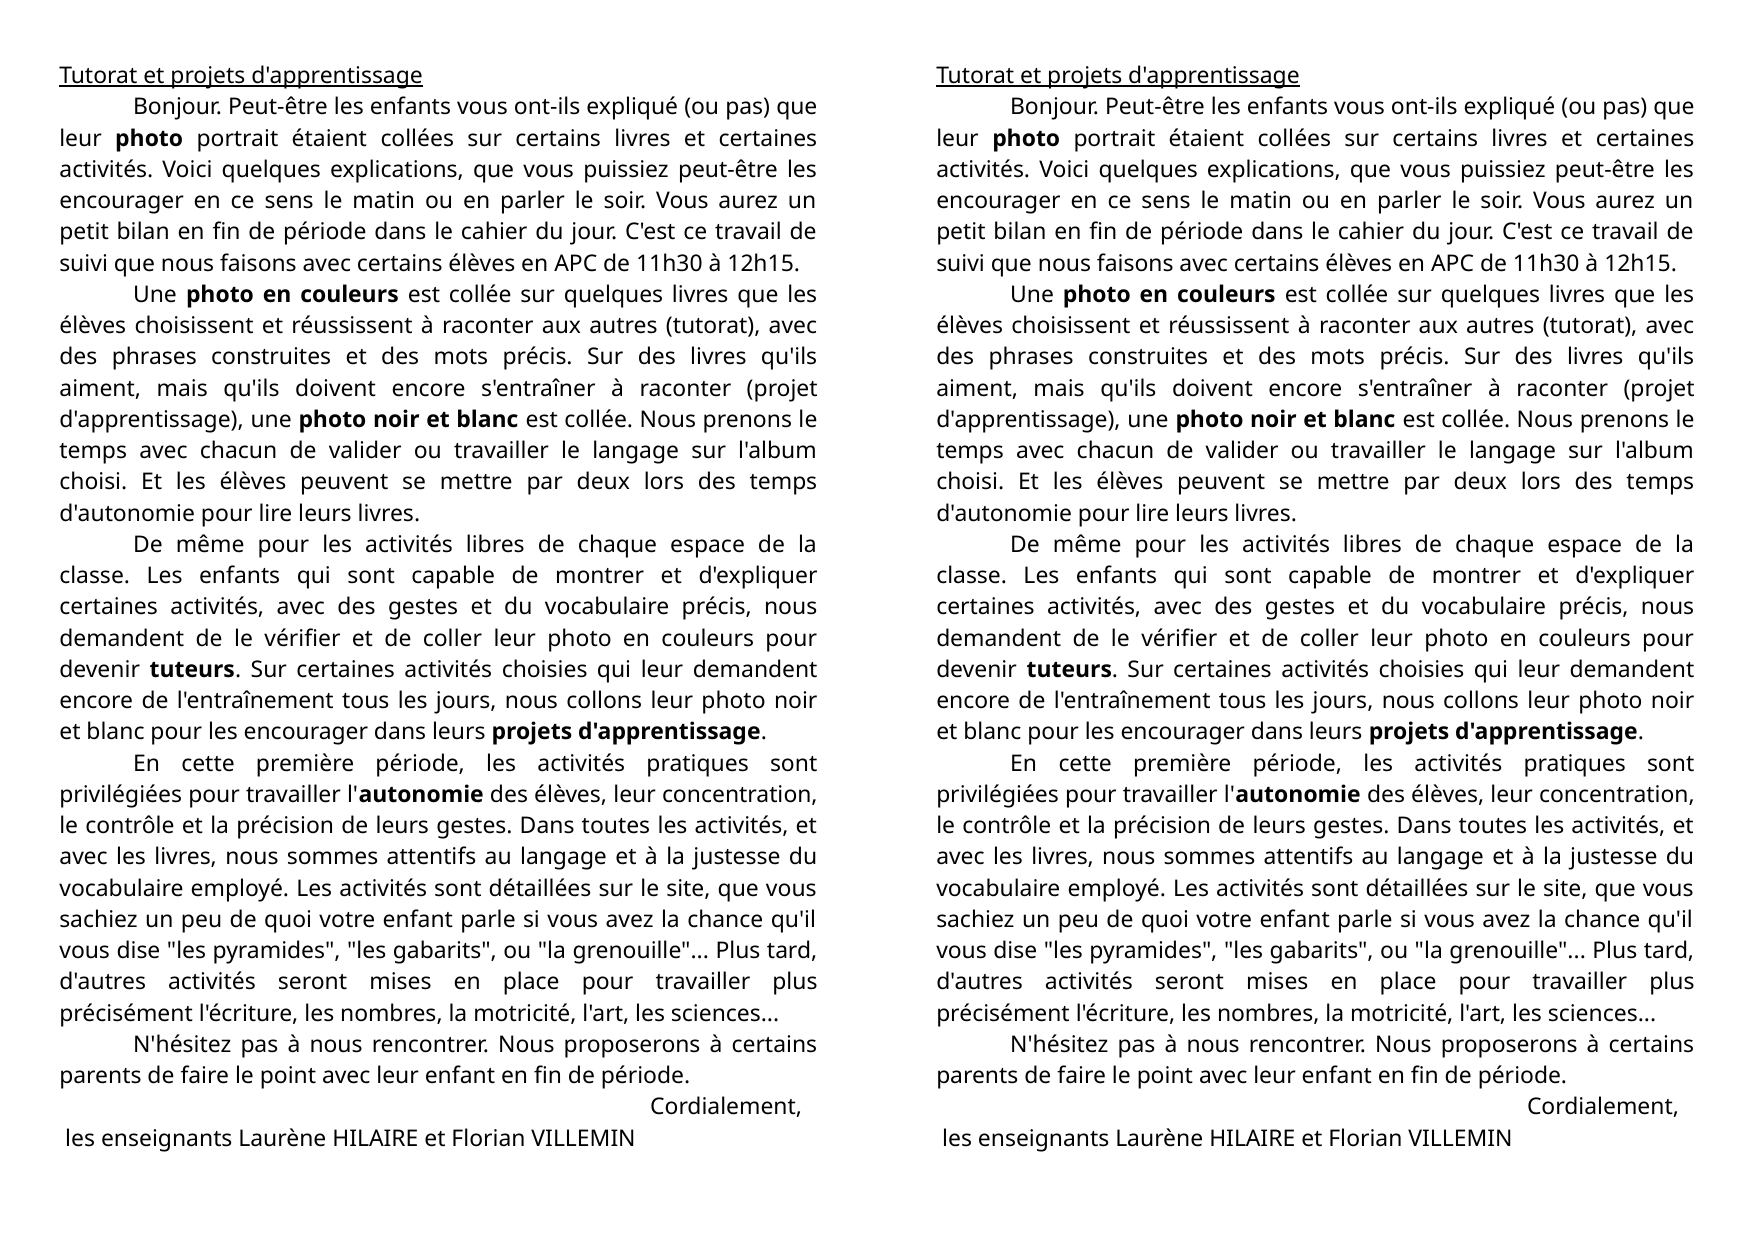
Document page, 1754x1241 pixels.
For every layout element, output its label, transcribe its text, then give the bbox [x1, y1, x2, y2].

text Une photo en couleurs est collée sur quelques livres que les élèves choisissent et réussissent à raconter aux autres (tutorat), avec des phrases construites et des mots précis. Sur des livres qu'ils aiment, mais qu'ils doivent encore s'entraîner à raconter (projet d'apprentissage), une photo noir et blanc est collée. Nous prenons le temps avec chacun de valider ou travailler le langage sur l'album choisi. Et les élèves peuvent se mettre par deux lors des temps d'autonomie pour lire leurs livres. [59, 278, 818, 528]
text les enseignants Laurène HILAIRE et Florian VILLEMIN [59, 1122, 818, 1153]
text Bonjour. Peut-être les enfants vous ont-ils expliqué (ou pas) que leur photo portrait étaient collées sur certains livres et certaines activités. Voici quelques explications, que vous puissiez peut-être les encourager en ce sens le matin ou en parler le soir. Vous aurez un petit bilan en fin de période dans le cahier du jour. C'est ce travail de suivi que nous faisons avec certains élèves en APC de 11h30 à 12h15. [936, 90, 1695, 278]
text les enseignants Laurène HILAIRE et Florian VILLEMIN [936, 1122, 1695, 1153]
text Cordialement, [936, 1090, 1695, 1122]
text N'hésitez pas à nous rencontrer. Nous proposerons à certains parents de faire le point avec leur enfant en fin de période. [936, 1028, 1695, 1090]
text Bonjour. Peut-être les enfants vous ont-ils expliqué (ou pas) que leur photo portrait étaient collées sur certains livres et certaines activités. Voici quelques explications, que vous puissiez peut-être les encourager en ce sens le matin ou en parler le soir. Vous aurez un petit bilan en fin de période dans le cahier du jour. C'est ce travail de suivi que nous faisons avec certains élèves en APC de 11h30 à 12h15. [59, 90, 818, 278]
text En cette première période, les activités pratiques sont privilégiées pour travailler l'autonomie des élèves, leur concentration, le contrôle et la précision de leurs gestes. Dans toutes les activités, et avec les livres, nous sommes attentifs au langage et à la justesse du vocabulaire employé. Les activités sont détaillées sur le site, que vous sachiez un peu de quoi votre enfant parle si vous avez la chance qu'il vous dise "les pyramides", "les gabarits", ou "la grenouille"... Plus tard, d'autres activités seront mises en place pour travailler plus précisément l'écriture, les nombres, la motricité, l'art, les sciences... [59, 747, 818, 1028]
text De même pour les activités libres de chaque espace de la classe. Les enfants qui sont capable de montrer et d'expliquer certaines activités, avec des gestes et du vocabulaire précis, nous demandent de le vérifier et de coller leur photo en couleurs pour devenir tuteurs. Sur certaines activités choisies qui leur demandent encore de l'entraînement tous les jours, nous collons leur photo noir et blanc pour les encourager dans leurs projets d'apprentissage. [936, 528, 1695, 747]
text En cette première période, les activités pratiques sont privilégiées pour travailler l'autonomie des élèves, leur concentration, le contrôle et la précision de leurs gestes. Dans toutes les activités, et avec les livres, nous sommes attentifs au langage et à la justesse du vocabulaire employé. Les activités sont détaillées sur le site, que vous sachiez un peu de quoi votre enfant parle si vous avez la chance qu'il vous dise "les pyramides", "les gabarits", ou "la grenouille"... Plus tard, d'autres activités seront mises en place pour travailler plus précisément l'écriture, les nombres, la motricité, l'art, les sciences... [936, 747, 1695, 1028]
text Tutorat et projets d'apprentissage [59, 59, 818, 90]
text Tutorat et projets d'apprentissage [936, 59, 1695, 90]
text De même pour les activités libres de chaque espace de la classe. Les enfants qui sont capable de montrer et d'expliquer certaines activités, avec des gestes et du vocabulaire précis, nous demandent de le vérifier et de coller leur photo en couleurs pour devenir tuteurs. Sur certaines activités choisies qui leur demandent encore de l'entraînement tous les jours, nous collons leur photo noir et blanc pour les encourager dans leurs projets d'apprentissage. [59, 528, 818, 747]
text Cordialement, [59, 1090, 818, 1122]
text N'hésitez pas à nous rencontrer. Nous proposerons à certains parents de faire le point avec leur enfant en fin de période. [59, 1028, 818, 1090]
text Une photo en couleurs est collée sur quelques livres que les élèves choisissent et réussissent à raconter aux autres (tutorat), avec des phrases construites et des mots précis. Sur des livres qu'ils aiment, mais qu'ils doivent encore s'entraîner à raconter (projet d'apprentissage), une photo noir et blanc est collée. Nous prenons le temps avec chacun de valider ou travailler le langage sur l'album choisi. Et les élèves peuvent se mettre par deux lors des temps d'autonomie pour lire leurs livres. [936, 278, 1695, 528]
